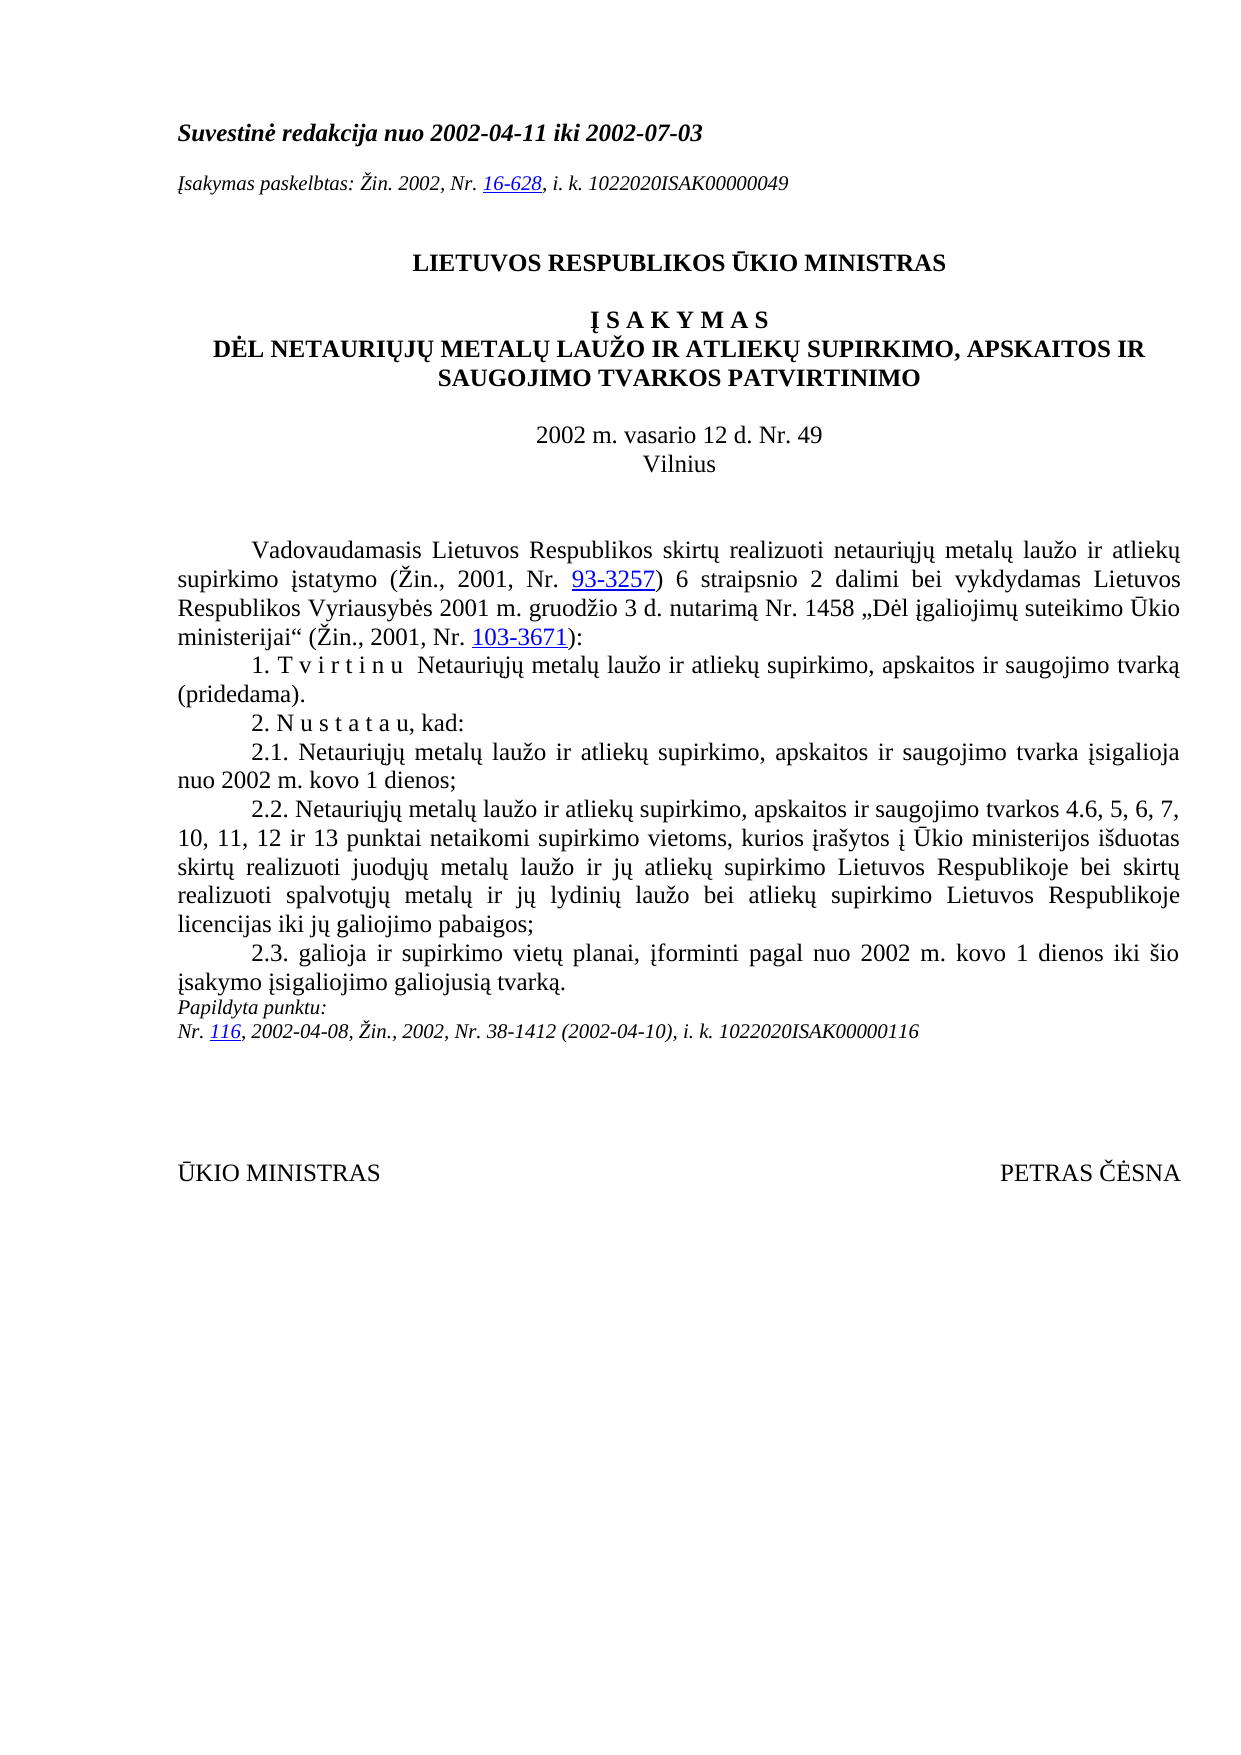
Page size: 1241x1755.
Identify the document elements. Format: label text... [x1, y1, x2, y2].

text Nr. 116, 2002-04-08, Žin., 2002, Nr. 38-1412 (2002-04-10), i. k. 1022020ISAK00000116 [177, 1019, 1181, 1043]
text Į S A K Y M A S [177, 305, 1181, 334]
text 2.3. galioja ir supirkimo vietų planai, įforminti pagal nuo 2002 m. kovo 1 dienos iki šio įsakymo įsigaliojimo galiojusią tvarką. [177, 938, 1181, 995]
text Vadovaudamasis Lietuvos Respublikos skirtų realizuoti netauriųjų metalų laužo ir atliekų supirkimo įstatymo (Žin., 2001, Nr. 93-3257) 6 straipsnio 2 dalimi bei vykdydamas Lietuvos Respublikos Vyriausybės 2001 m. gruodžio 3 d. nutarimą Nr. 1458 „Dėl įgaliojimų suteikimo Ūkio ministerijai“ (Žin., 2001, Nr. 103-3671): [177, 535, 1181, 650]
text LIETUVOS RESPUBLIKOS ŪKIO MINISTRAS [177, 248, 1181, 277]
text Suvestinė redakcija nuo 2002-04-11 iki 2002-07-03 [177, 118, 1181, 147]
text DĖL NETAURIŲJŲ METALŲ LAUŽO IR ATLIEKŲ SUPIRKIMO, APSKAITOS IR SAUGOJIMO TVARKOS PATVIRTINIMO [177, 334, 1181, 392]
text 2.1. Netauriųjų metalų laužo ir atliekų supirkimo, apskaitos ir saugojimo tvarka įsigalioja nuo 2002 m. kovo 1 dienos; [177, 737, 1181, 794]
text Papildyta punktu: [177, 995, 1181, 1019]
text ŪKIO MINISTRAS PETRAS ČĖSNA [177, 1158, 1181, 1187]
text Įsakymas paskelbtas: Žin. 2002, Nr. 16-628, i. k. 1022020ISAK00000049 [177, 171, 1181, 195]
text Vilnius [177, 449, 1181, 478]
text 2002 m. vasario 12 d. Nr. 49 [177, 420, 1181, 449]
text 1. Tvirtinu Netauriųjų metalų laužo ir atliekų supirkimo, apskaitos ir saugojimo tvarką (pridedama). [177, 650, 1181, 708]
text 2.2. Netauriųjų metalų laužo ir atliekų supirkimo, apskaitos ir saugojimo tvarkos 4.6, 5, 6, 7, 10, 11, 12 ir 13 punktai netaikomi supirkimo vietoms, kurios įrašytos į Ūkio ministerijos išduotas skirtų realizuoti juodųjų metalų laužo ir jų atliekų supirkimo Lietuvos Respublikoje bei skirtų realizuoti spalvotųjų metalų ir jų lydinių laužo bei atliekų supirkimo Lietuvos Respublikoje licencijas iki jų galiojimo pabaigos; [177, 794, 1181, 938]
text 2. Nustatau, kad: [177, 708, 1181, 737]
